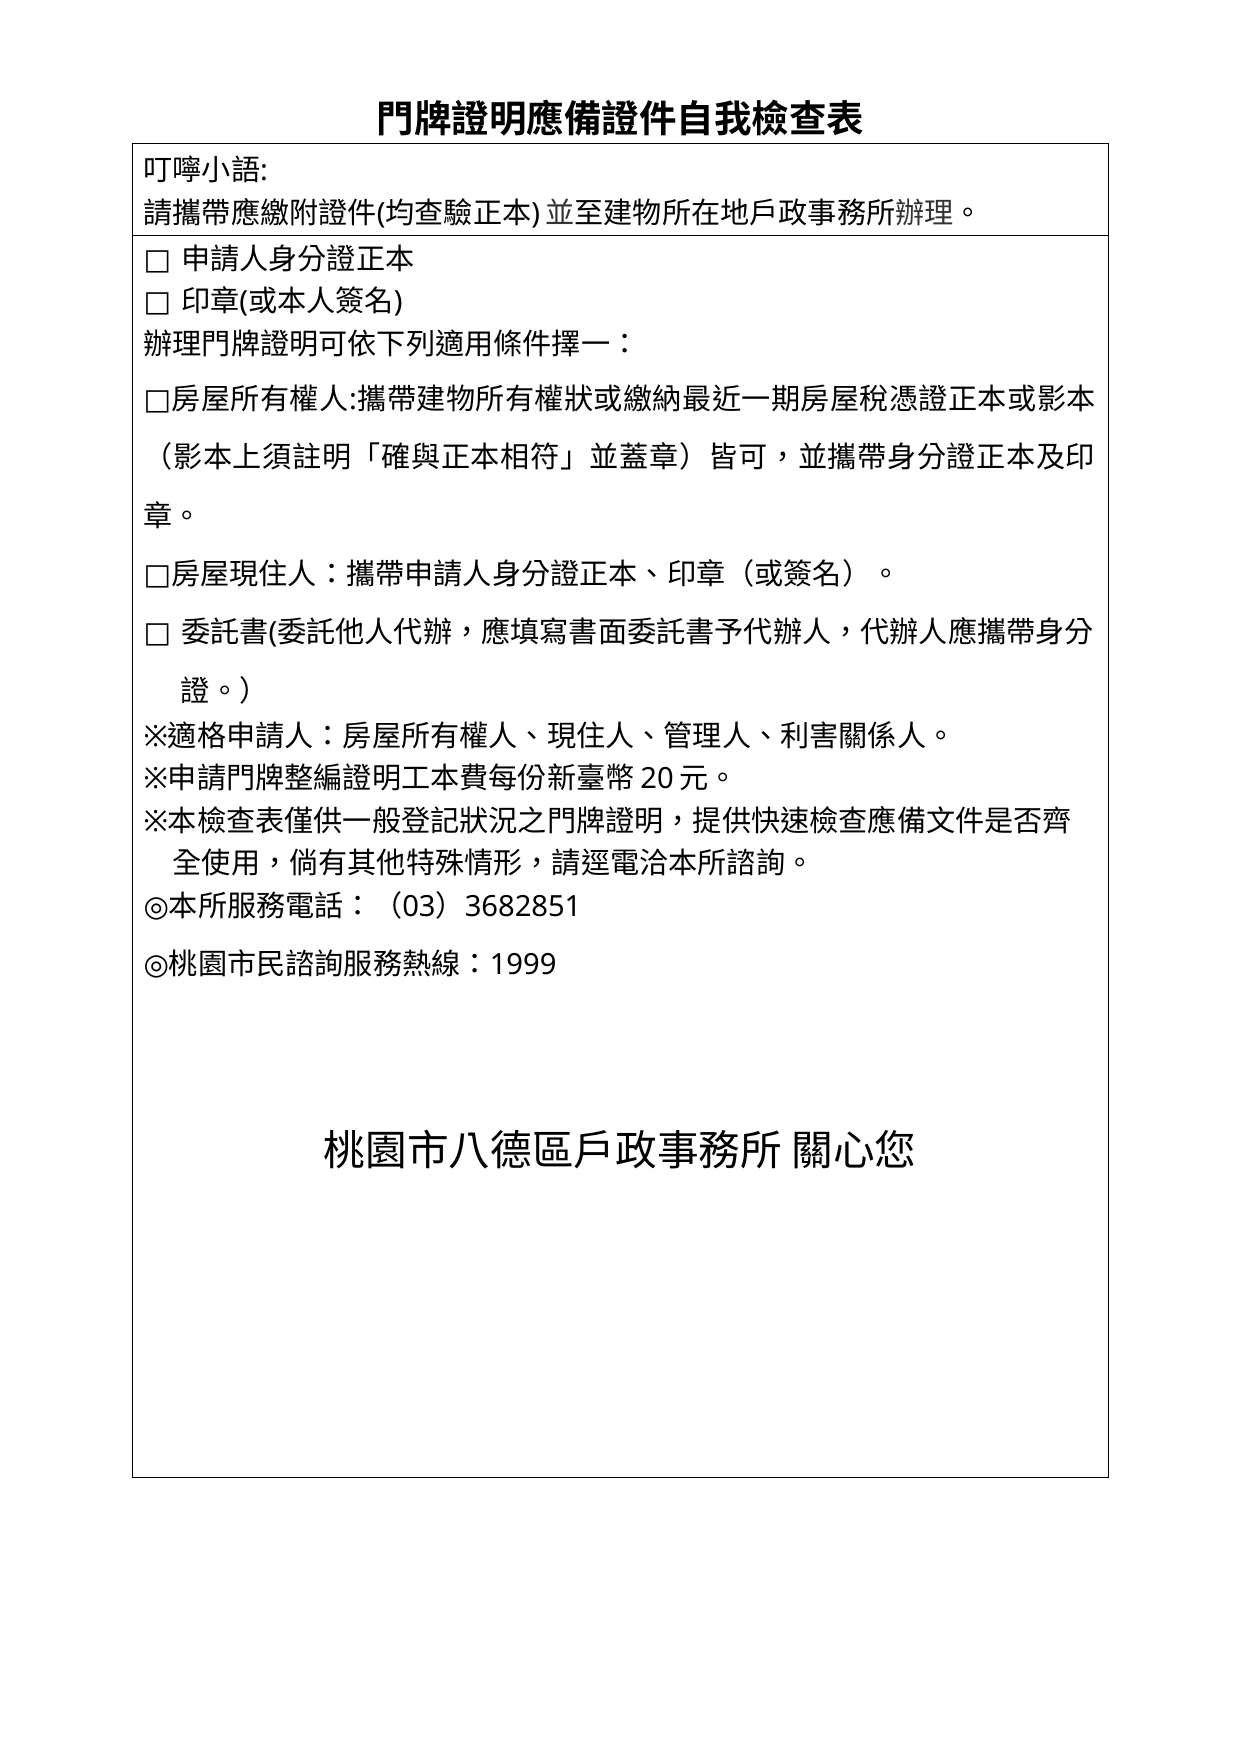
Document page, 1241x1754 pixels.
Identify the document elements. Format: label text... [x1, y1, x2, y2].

text 門牌證明應備證件自我檢查表 [71, 89, 1169, 143]
table_cell 申請人身分證正本 印章(或本人簽名) 辦理門牌證明可依下列適用條件擇一： □房屋所有權人:攜帶建物所有權狀或繳納最近一期房屋稅憑證正本或影本（影本上須註明「確與正本相符」並蓋章）皆可，並攜帶身分證正本及印章。 □房屋現住人：攜帶申請人身分證正本、印章（或簽名）。 委託書(委託他人代辦，應填寫書面委託書予代辦人，代辦人應攜帶身分證。） ※適格申請人：房屋所有權人、現住人、管理人、利害關係人。 ※申請門牌整編證明工本費每份新臺幣20元。 ※本檢查表僅供一般登記狀況之門牌證明，提供快速檢查應備文件是否齊全使用，倘有其他特殊情形，請逕電洽本所諮詢。 ◎本所服務電話：（03）3682851 ◎桃園市民諮詢服務熱線：1999 桃園市八德區戶政事務所 關心您 [133, 236, 1108, 1477]
table_header 叮嚀小語: 請攜帶應繳附證件(均查驗正本) 並至建物所在地戶政事務所辦理。 [133, 144, 1108, 234]
